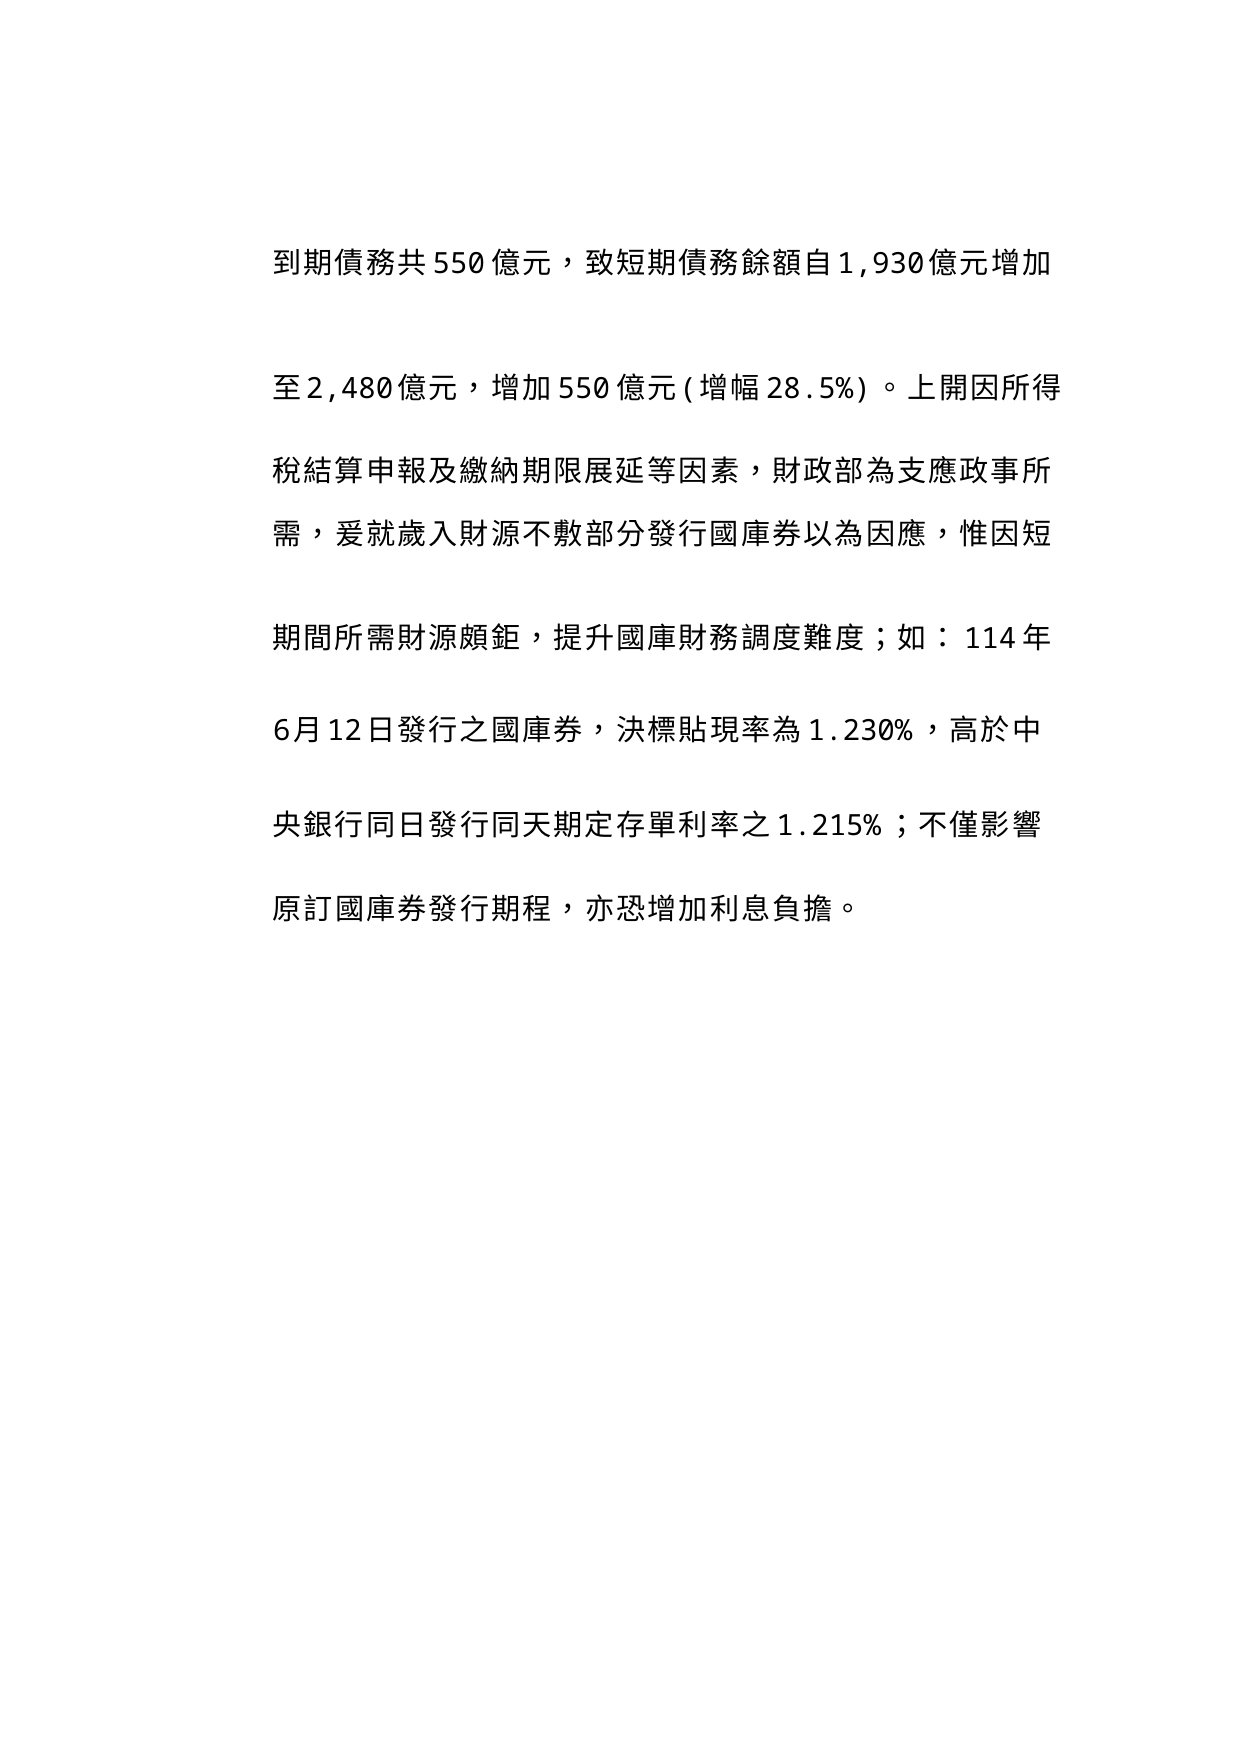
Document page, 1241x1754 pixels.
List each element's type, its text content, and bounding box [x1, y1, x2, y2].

text 據國庫署公布國庫調度資料，111年6月國庫無大額之歲入，爰於該年5月20日至6月30日間發行1期國庫券350億元，及舉借短期借款1,620億元，合計1,970億元，償還到期債務共1,470億元，致短期債務餘額自2,900億元增加至3,400億元，增加500億元(增幅17.2%)；另114年5月23日至6月30日間，則發行2期國庫券共600億元，及舉借短期借款500億元，合計1,100億元，償還到期債務共550億元，致短期債務餘額自1,930億元增加至2,480億元，增加550億元(增幅28.5%)。上開因所得稅結算申報及繳納期限展延等因素，財政部為支應政事所需，爰就歲入財源不敷部分發行國庫券以為因應，惟因短期間所需財源頗鉅，提升國庫財務調度難度；如：114年6月12日發行之國庫券，決標貼現率為1.230%，高於中央銀行同日發行同天期定存單利率之1.215%；不僅影響原訂國庫券發行期程，亦恐增加利息負擔。 [266, 177, 1063, 927]
